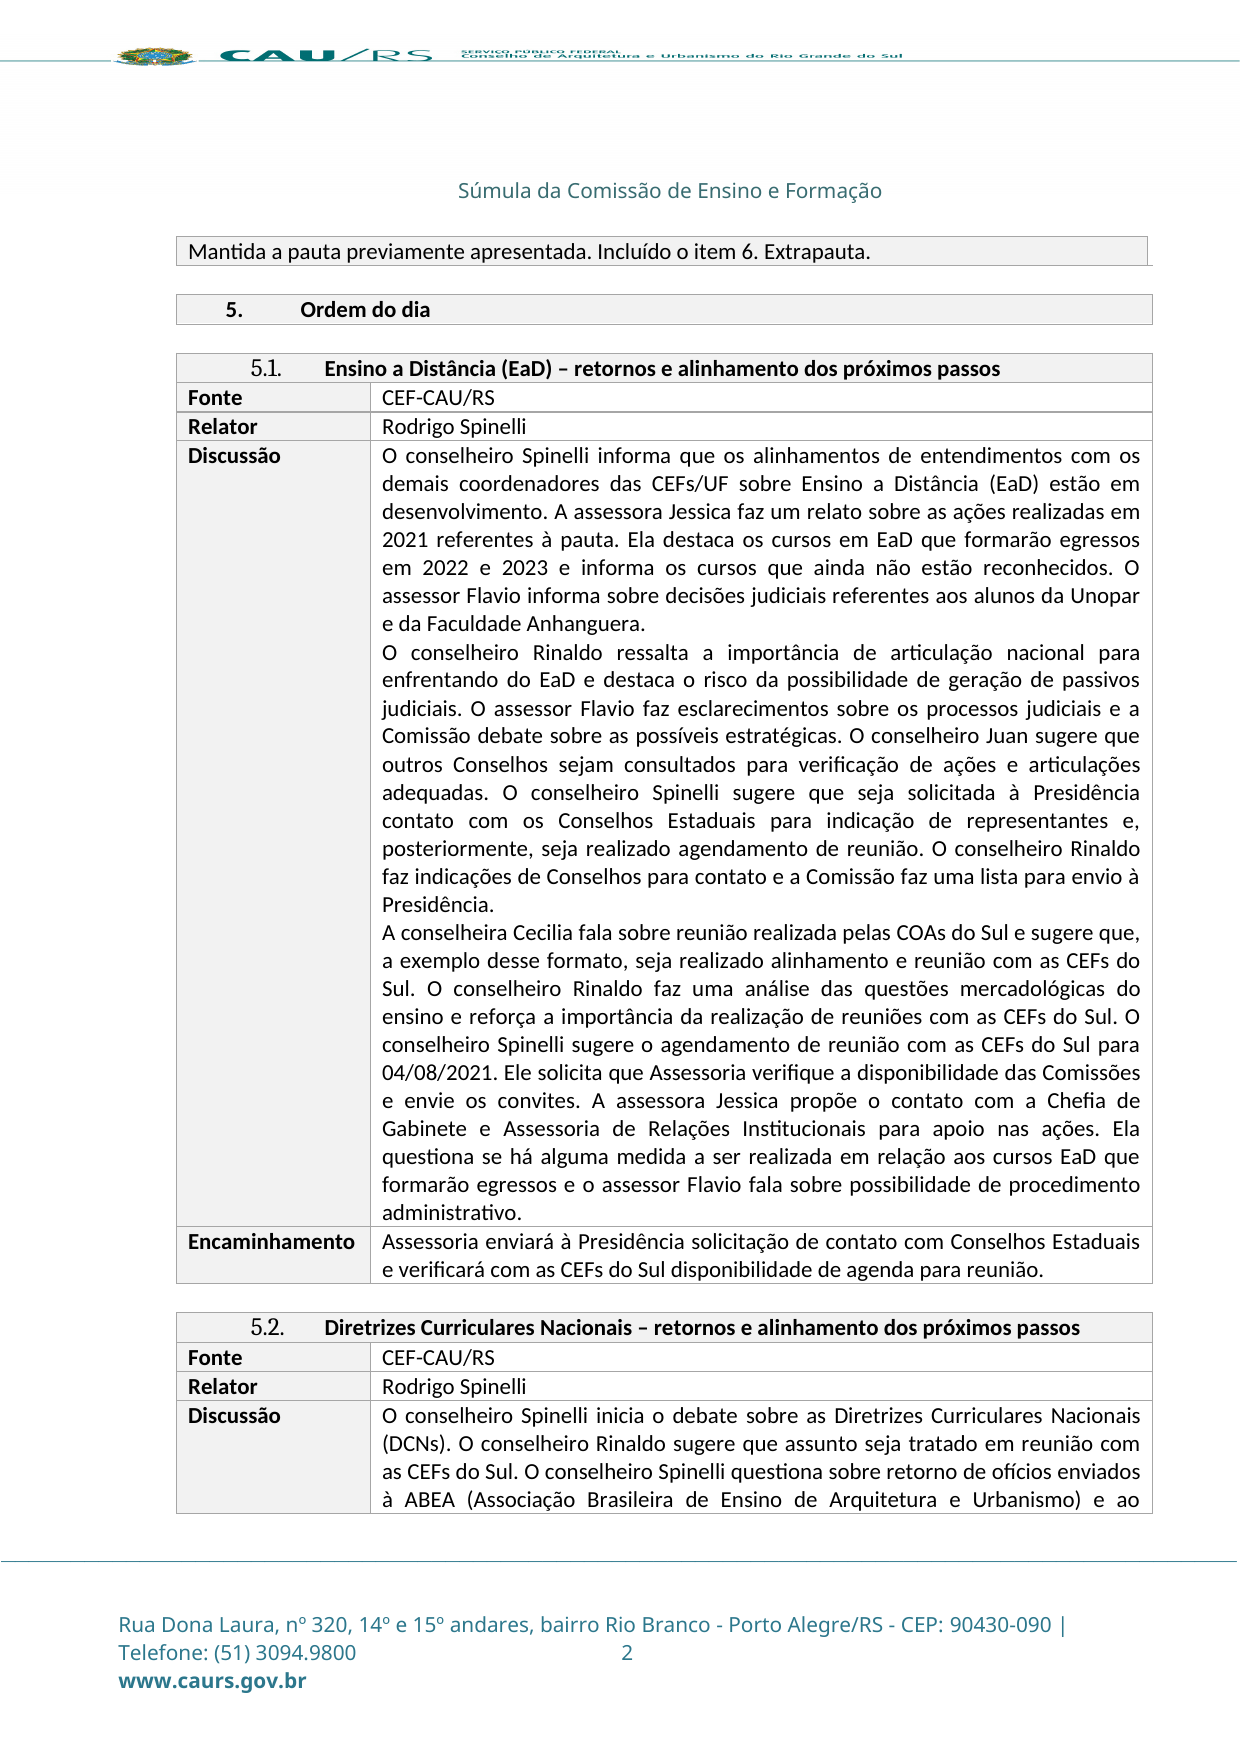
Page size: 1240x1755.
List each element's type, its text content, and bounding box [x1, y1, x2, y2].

table_cell Assessoria enviará à Presidência solicitação de contato com Conselhos Estaduais e verificará com as CEFs do Sul disponibilidade de agenda para reunião. [371, 1227, 1152, 1283]
table_cell [177, 325, 1153, 352]
table_cell [177, 1284, 1153, 1312]
table_cell O conselheiro Spinelli inicia o debate sobre as Diretrizes Curriculares Nacionais (DCNs). O conselheiro Rinaldo sugere que assunto seja tratado em reunião com as CEFs do Sul. O conselheiro Spinelli questiona sobre retorno de ofícios enviados à ABEA (Associação Brasileira de Ensino de Arquitetura e Urbanismo) e ao [371, 1401, 1152, 1513]
table_cell Rodrigo Spinelli [371, 1372, 1152, 1400]
table_cell [177, 266, 1153, 294]
table_cell Mantida a pauta previamente apresentada. Incluído o item 6. Extrapauta. [177, 237, 1147, 265]
table_cell Discussão [177, 441, 370, 1226]
table_cell Relator [177, 413, 370, 440]
table_cell Fonte [177, 383, 370, 411]
table_cell Ensino a Distância (EaD) – retornos e alinhamento dos próximos passos [177, 354, 1152, 382]
table_cell [1148, 236, 1153, 265]
table_cell Encaminhamento [177, 1227, 370, 1283]
table_cell Rodrigo Spinelli [371, 413, 1152, 440]
table_cell Discussão [177, 1401, 370, 1513]
table_cell Fonte [177, 1343, 370, 1371]
table_cell CEF-CAU/RS [371, 383, 1152, 411]
table_cell Diretrizes Curriculares Nacionais – retornos e alinhamento dos próximos passos [177, 1313, 1152, 1342]
table_cell O conselheiro Spinelli informa que os alinhamentos de entendimentos com os demais coordenadores das CEFs/UF sobre Ensino a Distância (EaD) estão em desenvolvimento. A assessora Jessica faz um relato sobre as ações realizadas em 2021 referentes à pauta. Ela destaca os cursos em EaD que formarão egressos em 2022 e 2023 e informa os cursos que ainda não estão reconhecidos. O assessor Flavio informa sobre decisões judiciais referentes aos alunos da Unopar e da Faculdade Anhanguera. O conselheiro Rinaldo ressalta a importância de articulação nacional para enfrentando do EaD e destaca o risco da possibilidade de geração de passivos judiciais. O assessor Flavio faz esclarecimentos sobre os processos judiciais e a Comissão debate sobre as possíveis estratégicas. O conselheiro Juan sugere que outros Conselhos sejam consultados para verificação de ações e articulações adequadas. O conselheiro Spinelli sugere que seja solicitada à Presidência contato com os Conselhos Estaduais para indicação de representantes e, posteriormente, seja realizado agendamento de reunião. O conselheiro Rinaldo faz indicações de Conselhos para contato e a Comissão faz uma lista para envio à Presidência. A conselheira Cecilia fala sobre reunião realizada pelas COAs do Sul e sugere que, a exemplo desse formato, seja realizado alinhamento e reunião com as CEFs do Sul. O conselheiro Rinaldo faz uma análise das questões mercadológicas do ensino e reforça a importância da realização de reuniões com as CEFs do Sul. O conselheiro Spinelli sugere o agendamento de reunião com as CEFs do Sul para 04/08/2021. Ele solicita que Assessoria verifique a disponibilidade das Comissões e envie os convites. A assessora Jessica propõe o contato com a Chefia de Gabinete e Assessoria de Relações Institucionais para apoio nas ações. Ela questiona se há alguma medida a ser realizada em relação aos cursos EaD que formarão egressos e o assessor Flavio fala sobre possibilidade de procedimento administrativo. [371, 441, 1152, 1226]
table_cell Ordem do dia [177, 295, 1152, 323]
table_cell CEF-CAU/RS [371, 1343, 1152, 1371]
table_cell Relator [177, 1372, 370, 1400]
